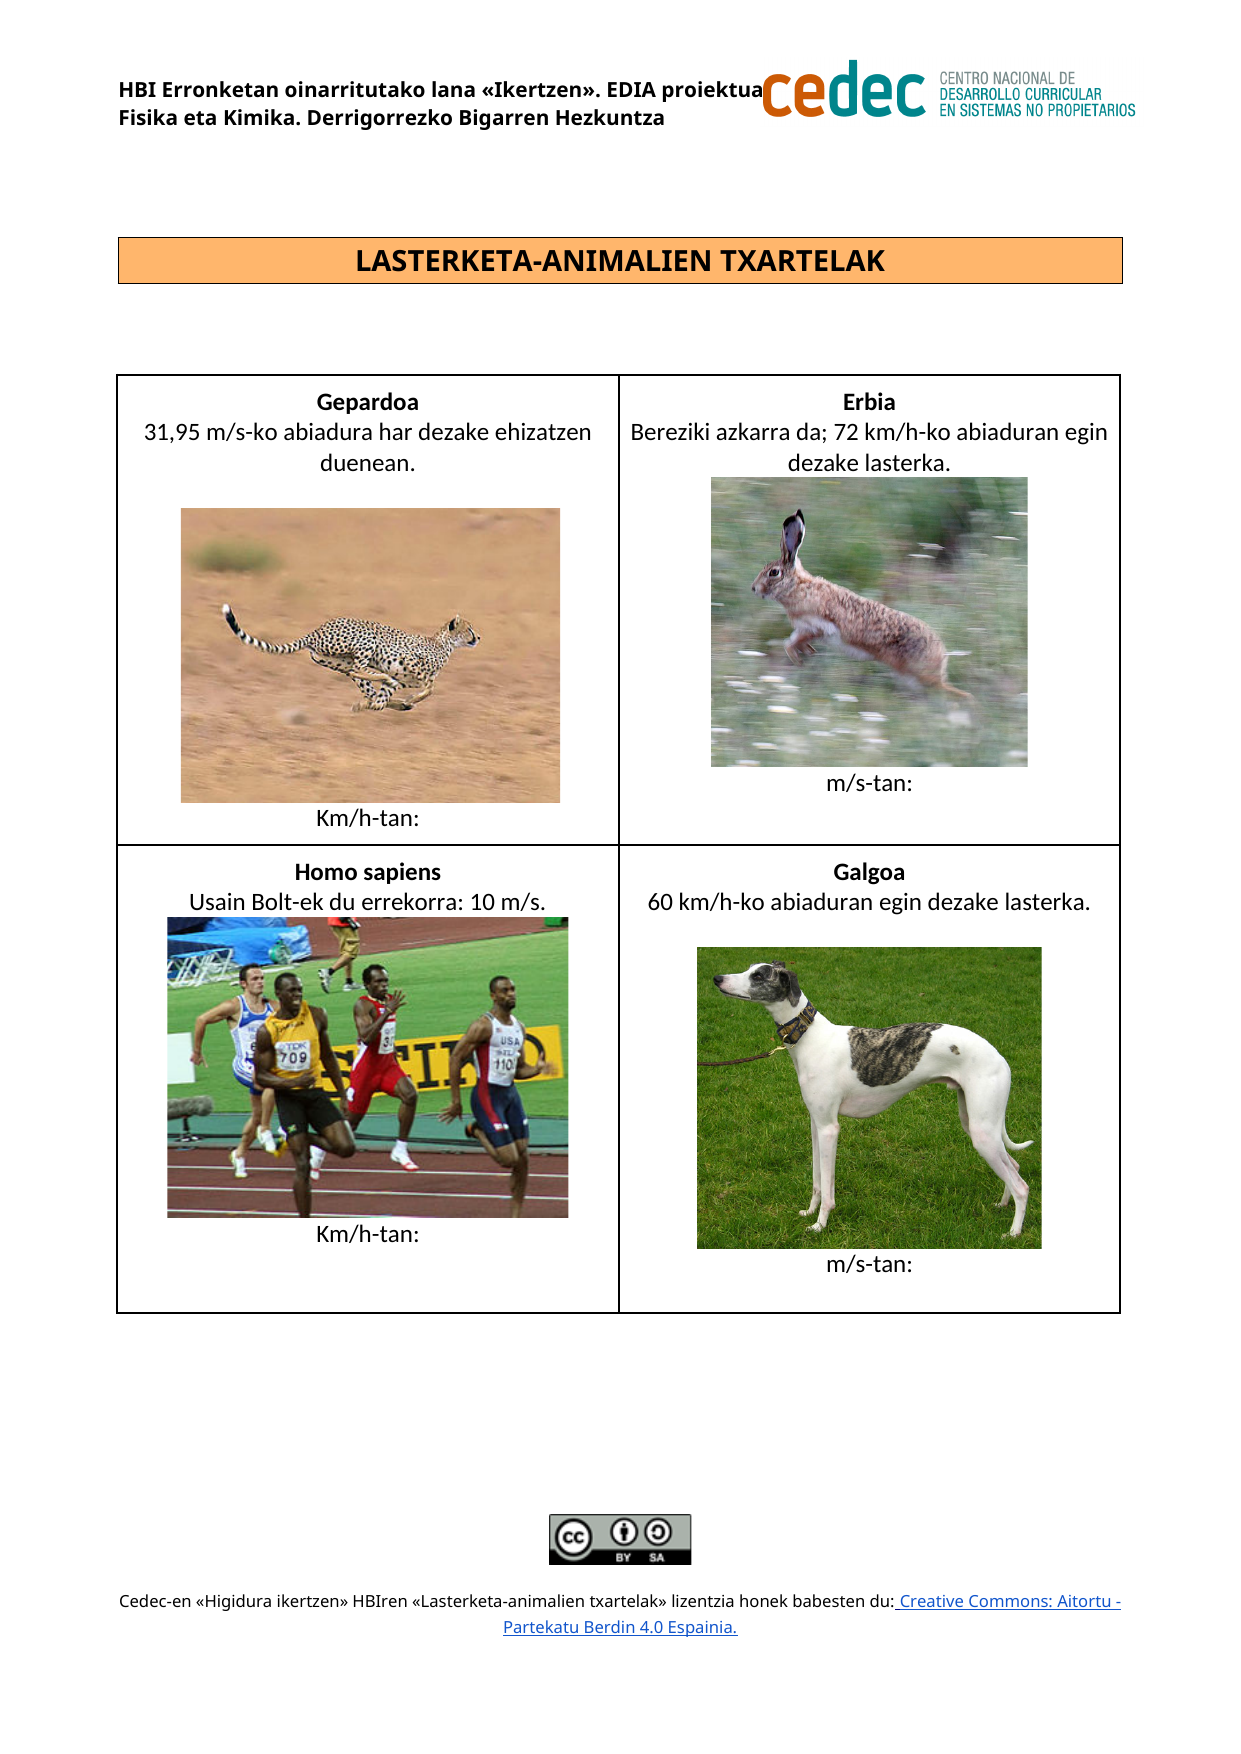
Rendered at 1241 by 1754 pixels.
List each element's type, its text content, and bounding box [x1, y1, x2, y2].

table_header Gepardoa 31,95 m/s-ko abiadura har dezake ehizatzen duenean. Km/h-tan: [118, 376, 618, 843]
picture [167, 917, 569, 1218]
table_header Erbia Bereziki azkarra da; 72 km/h-ko abiaduran egin dezake lasterka. m/s-tan: [620, 376, 1119, 843]
picture [697, 947, 1042, 1249]
picture [711, 477, 1028, 767]
picture [180, 508, 561, 803]
table_cell Galgoa 60 km/h-ko abiaduran egin dezake lasterka. m/s-tan: [620, 846, 1119, 1312]
table_cell Homo sapiens Usain Bolt-ek du errekorra: 10 m/s. Km/h-tan: [118, 846, 618, 1312]
picture [549, 1514, 692, 1565]
table_header LASTERKETA-ANIMALIEN TXARTELAK [119, 238, 1122, 283]
picture [760, 57, 1144, 127]
